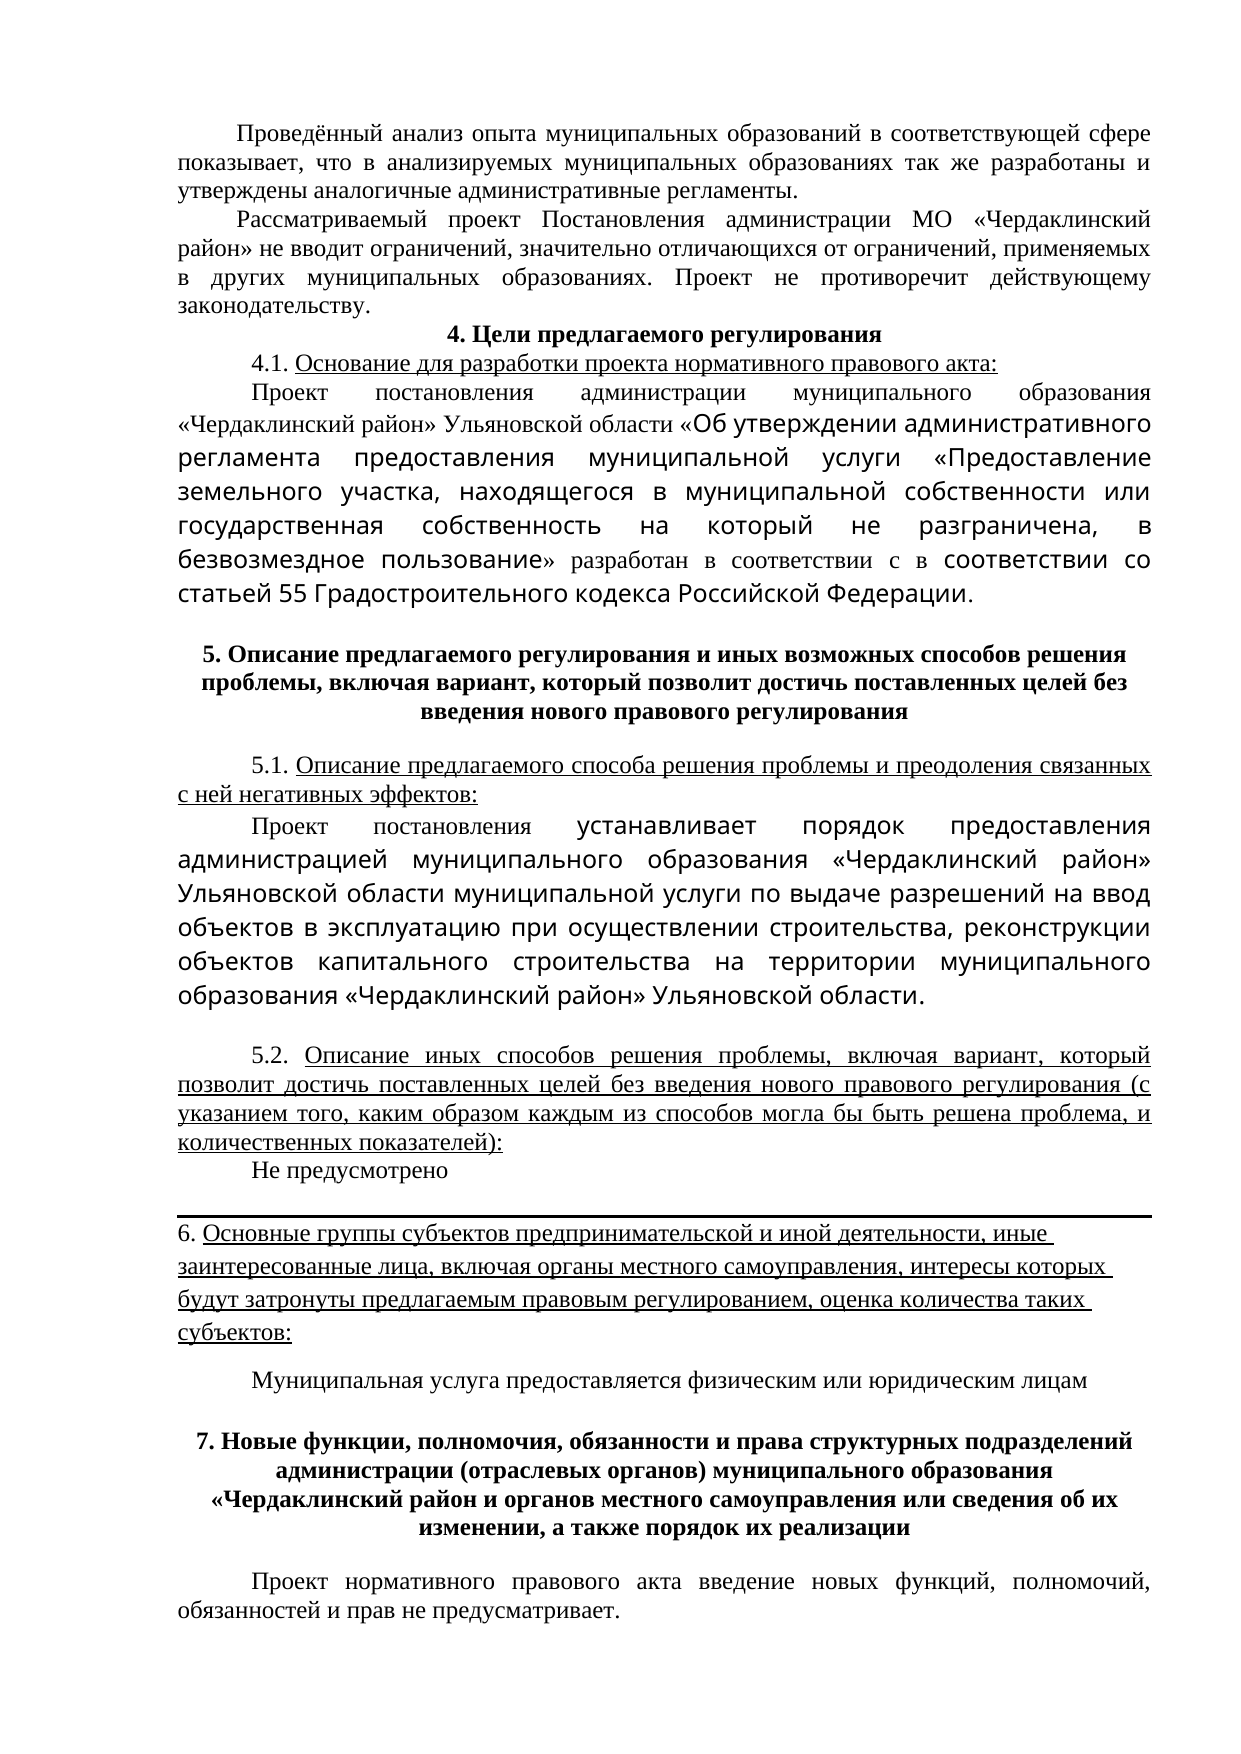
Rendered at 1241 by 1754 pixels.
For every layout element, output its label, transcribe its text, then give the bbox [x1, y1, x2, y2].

text Проект постановления администрации муниципального образования «Чердаклинский район» Ульяновской области «Об утверждении административного регламента предоставления муниципальной услуги «Предоставление земельного участка, находящегося в муниципальной собственности или государственная собственность на который не разграничена, в безвозмездное пользование» разработан в соответствии с в соответствии со статьей 55 Градостроительного кодекса Российской Федерации. [177, 377, 1152, 610]
text Муниципальная услуга предоставляется физическим или юридическим лицам [177, 1365, 1152, 1394]
text 6. Основные группы субъектов предпринимательской и иной деятельности, иные заинтересованные лица, включая органы местного самоуправления, интересы которых будут затронуты предлагаемым правовым регулированием, оценка количества таких субъектов: [177, 1218, 1152, 1346]
text Проект нормативного правового акта введение новых функций, полномочий, обязанностей и прав не предусматривает. [177, 1566, 1152, 1624]
text 5.2. Описание иных способов решения проблемы, включая вариант, который позволит достичь поставленных целей без введения нового правового регулирования (с указанием того, каким образом каждым из способов могла бы быть решена проблема, и [177, 1041, 1152, 1123]
text количественных показателей): [177, 1124, 1152, 1156]
text Не предусмотрено [177, 1156, 1152, 1184]
text 4. Цели предлагаемого регулирования [177, 319, 1152, 348]
text Рассматриваемый проект Постановления администрации МО «Чердаклинский район» не вводит ограничений, значительно отличающихся от ограничений, применяемых в других муниципальных образованиях. Проект не противоречит действующему законодательству. [177, 204, 1152, 319]
text 5.1. Описание предлагаемого способа решения проблемы и преодоления связанных с ней негативных эффектов: [177, 750, 1152, 807]
text 7. Новые функции, полномочия, обязанности и права структурных подразделений администрации (отраслевых органов) муниципального образования «Чердаклинский район и органов местного самоуправления или сведения об их изменении, а также порядок их реализации [177, 1426, 1152, 1541]
text 5. Описание предлагаемого регулирования и иных возможных способов решения проблемы, включая вариант, который позволит достичь поставленных целей без введения нового правового регулирования [177, 639, 1152, 725]
text Проект постановления устанавливает порядок предоставления администрацией муниципального образования «Чердаклинский район» Ульяновской области муниципальной услуги по выдаче разрешений на ввод объектов в эксплуатацию при осуществлении строительства, реконструкции объектов капитального строительства на территории муниципального образования «Чердаклинский район» Ульяновской области. [177, 807, 1152, 1012]
text Проведённый анализ опыта муниципальных образований в соответствующей сфере показывает, что в анализируемых муниципальных образованиях так же разработаны и утверждены аналогичные административные регламенты. [177, 118, 1152, 204]
text 4.1. Основание для разработки проекта нормативного правового акта: [177, 348, 1152, 377]
